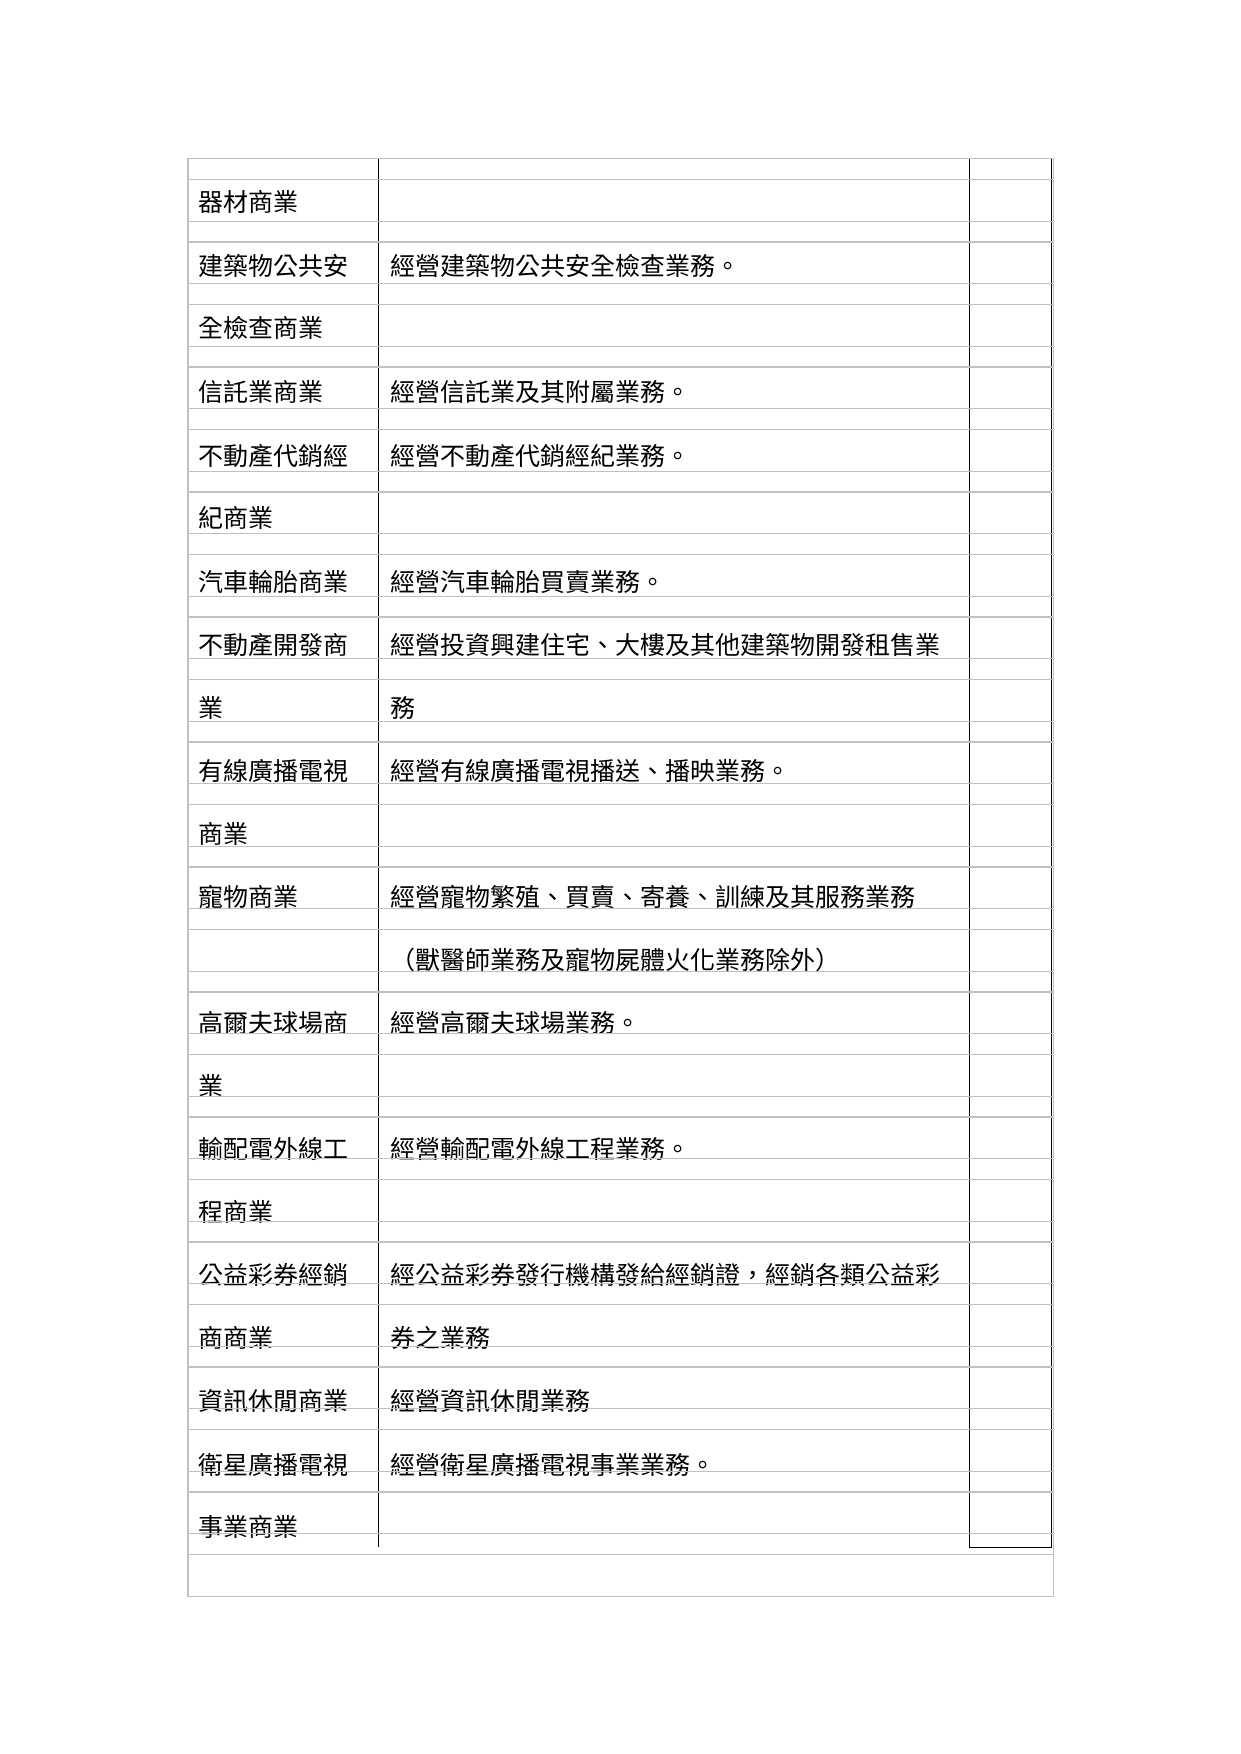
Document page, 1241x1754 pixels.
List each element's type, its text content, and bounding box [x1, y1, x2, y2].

table_cell [379, 727, 969, 741]
table_cell [970, 493, 1051, 533]
table_cell [970, 722, 1051, 741]
table_cell [970, 1097, 1051, 1116]
table_cell [189, 909, 378, 929]
table_cell [189, 659, 378, 679]
table_cell [189, 348, 378, 366]
table_cell 資訊休閒商業 [303, 1399, 318, 1408]
table_cell 資訊休閒商業 [189, 1409, 378, 1421]
table_cell 建築物公共安 [189, 243, 378, 283]
table_cell [970, 909, 1051, 929]
table_cell 寵物商業 [189, 868, 378, 908]
table_cell [379, 1097, 969, 1105]
table_cell 經營投資興建住宅、大樓及其他建築物開發租售業 [379, 618, 969, 658]
table_cell 經公益彩券發行機構發給經銷證，經銷各類公益彩券之業務 [379, 1305, 969, 1346]
table_cell [379, 305, 969, 346]
table_cell [970, 347, 1051, 366]
table_cell 全檢查商業 [189, 305, 378, 346]
table_cell 經營寵物繁殖、買賣、寄養、訓練及其服務業務 [379, 868, 969, 908]
table_cell [379, 805, 969, 846]
table_cell 經營工業安全衛生器材買賣業務。 [379, 180, 969, 221]
table_cell [189, 1034, 378, 1054]
table_cell [379, 909, 969, 929]
table_cell [970, 1347, 1051, 1366]
table_cell [970, 618, 1051, 658]
table_cell 經營工業安全衛生器材買賣業務。 [379, 159, 969, 179]
table_cell 經公益彩券發行機構發給經銷證，經銷各類公益彩券之業務 [379, 1347, 969, 1357]
table_cell [189, 853, 378, 866]
table_cell [970, 159, 1051, 179]
table_cell [379, 847, 969, 853]
table_cell [970, 284, 1051, 304]
table_cell 工業安全衛生器材商業 [189, 180, 378, 221]
table_cell 輸配電外線工程商業 [189, 1180, 378, 1221]
table_cell [970, 1284, 1051, 1304]
table_cell 務 [379, 680, 969, 721]
table_cell [970, 743, 1051, 783]
table_cell [970, 847, 1051, 866]
table_cell [970, 534, 1051, 554]
table_cell [970, 1180, 1051, 1221]
table_cell 經營衛星廣播電視事業業務。 [379, 1430, 969, 1471]
table_cell [189, 722, 378, 727]
table_cell 信託業商業 [189, 368, 378, 408]
table_cell 經營高爾夫球場業務。 [379, 993, 969, 1033]
table_cell [379, 853, 969, 866]
table_cell [970, 1243, 1051, 1283]
table_cell 經公益彩券發行機構發給經銷證，經銷各類公益彩券之業務 [379, 1231, 969, 1241]
table_cell 公益彩券經銷商商業 [189, 1305, 378, 1346]
table_cell [970, 1055, 1051, 1096]
table_cell [379, 601, 969, 616]
table_cell 資訊休閒商業 [189, 1357, 378, 1366]
table_cell [189, 972, 378, 979]
table_cell [970, 1034, 1051, 1054]
table_cell [189, 597, 378, 601]
table_cell [970, 222, 1051, 241]
table_cell [970, 305, 1051, 346]
table_cell 不動產開發商 [189, 618, 378, 658]
table_cell 紀商業 [189, 493, 378, 533]
table_cell [379, 411, 969, 429]
table_cell 經營輸配電外線工程業務。 [379, 1105, 969, 1116]
table_cell 經公益彩券發行機構發給經銷證，經銷各類公益彩券之業務 [379, 1243, 969, 1283]
table_cell 經營輸配電外線工程業務。 [379, 1159, 969, 1179]
table_cell 公益彩券經銷商商業 [189, 1243, 378, 1283]
table_cell [970, 1159, 1051, 1179]
table_cell [970, 180, 1051, 221]
table_cell 公益彩券經銷商商業 [189, 1231, 378, 1241]
table_cell [970, 597, 1051, 616]
table_cell 汽車輪胎商業 [189, 555, 378, 596]
table_cell [379, 1034, 969, 1054]
table_cell （獸醫師業務及寵物屍體火化業務除外） [379, 930, 969, 971]
table_cell 經營建築物公共安全檢查業務。 [379, 243, 969, 283]
table_cell 經公益彩券發行機構發給經銷證，經銷各類公益彩券之業務 [379, 1284, 969, 1304]
table_cell [379, 284, 969, 304]
table_cell [189, 472, 378, 491]
table_cell [379, 597, 969, 601]
table_cell 輸配電外線工程商業 [189, 1118, 378, 1158]
table_cell [970, 1534, 1051, 1547]
table_cell [379, 659, 969, 679]
table_cell [970, 1305, 1051, 1346]
table_cell [970, 1409, 1051, 1429]
table_cell [189, 538, 378, 554]
table_cell [379, 472, 969, 491]
table_cell [379, 784, 969, 804]
table_cell [970, 659, 1051, 679]
table_cell 衛星廣播電視事業商業 [189, 1534, 378, 1547]
table_cell [970, 1118, 1051, 1158]
table_cell [379, 979, 969, 991]
table_cell 工業安全衛生器材商業 [189, 159, 378, 179]
table_cell 經營衛星廣播電視事業業務。 [379, 1534, 969, 1547]
table_cell [970, 1472, 1051, 1491]
table_cell [379, 493, 969, 533]
table_cell 資訊休閒商業 [189, 1368, 378, 1408]
table_cell 衛星廣播電視事業商業 [189, 1493, 378, 1533]
table_cell [970, 1222, 1051, 1241]
table_cell 業 [189, 680, 378, 721]
table_cell 經營輸配電外線工程業務。 [379, 1222, 969, 1231]
table_cell [970, 472, 1051, 491]
table_cell [379, 538, 969, 554]
table_cell 商業 [189, 805, 378, 846]
table_cell [189, 979, 378, 991]
table_cell 輸配電外線工程商業 [189, 1159, 378, 1179]
table_cell 經營資訊休閒業務 [379, 1368, 969, 1408]
table_cell 經營有線廣播電視播送、播映業務。 [379, 743, 969, 783]
table_cell [189, 784, 378, 804]
table_cell [379, 348, 969, 366]
table_cell 業 [189, 1055, 378, 1096]
table_cell [189, 284, 378, 304]
table_cell [970, 368, 1051, 408]
table_cell 輸配電外線工程商業 [189, 1222, 378, 1231]
table_cell 衛星廣播電視事業商業 [189, 1421, 378, 1429]
table_cell [970, 430, 1051, 471]
table_cell [379, 222, 969, 241]
table_cell [970, 993, 1051, 1033]
table_cell [970, 409, 1051, 429]
table_cell 經營衛星廣播電視事業業務。 [379, 1493, 969, 1533]
table_cell 輸配電外線工程商業 [189, 1105, 378, 1116]
table_cell [970, 243, 1051, 283]
table_cell [970, 680, 1051, 721]
table_cell 經營資訊休閒業務 [379, 1409, 969, 1421]
table_cell 經營不動產代銷經紀業務。 [379, 430, 969, 471]
table_cell [189, 601, 378, 616]
table_cell [970, 784, 1051, 804]
table_cell 經營汽車輪胎買賣業務。 [379, 555, 969, 596]
table_cell [970, 555, 1051, 596]
table_cell 公益彩券經銷商商業 [189, 1347, 378, 1357]
table_cell [970, 1493, 1051, 1533]
table_cell [189, 1097, 378, 1105]
table_cell [970, 868, 1051, 908]
table_cell 經營輸配電外線工程業務。 [379, 1118, 969, 1158]
table_cell [970, 972, 1051, 991]
table_cell [379, 972, 969, 979]
table_cell 經營輸配電外線工程業務。 [379, 1180, 969, 1221]
table_cell [189, 222, 378, 241]
table_cell [379, 1055, 969, 1096]
table_cell 衛星廣播電視事業商業 [189, 1472, 378, 1491]
table_cell [970, 930, 1051, 971]
table_cell 衛星廣播電視事業商業 [189, 1430, 378, 1471]
table_cell [189, 411, 378, 429]
table_cell [189, 727, 378, 741]
table_cell 不動產代銷經 [189, 430, 378, 471]
table_cell 經營資訊休閒業務 [379, 1357, 969, 1366]
table_cell [379, 722, 969, 727]
table_cell 公益彩券經銷商商業 [189, 1284, 378, 1304]
table_cell [189, 847, 378, 853]
table_cell [970, 1368, 1051, 1408]
table_cell 經營衛星廣播電視事業業務。 [379, 1472, 969, 1491]
table_cell [970, 805, 1051, 846]
table_cell [189, 930, 378, 971]
table_cell 經營衛星廣播電視事業業務。 [379, 1421, 969, 1429]
table_cell 高爾夫球場商 [189, 993, 378, 1033]
table_cell 經營信託業及其附屬業務。 [379, 368, 969, 408]
table_cell [970, 1430, 1051, 1471]
table_cell 有線廣播電視 [189, 743, 378, 783]
